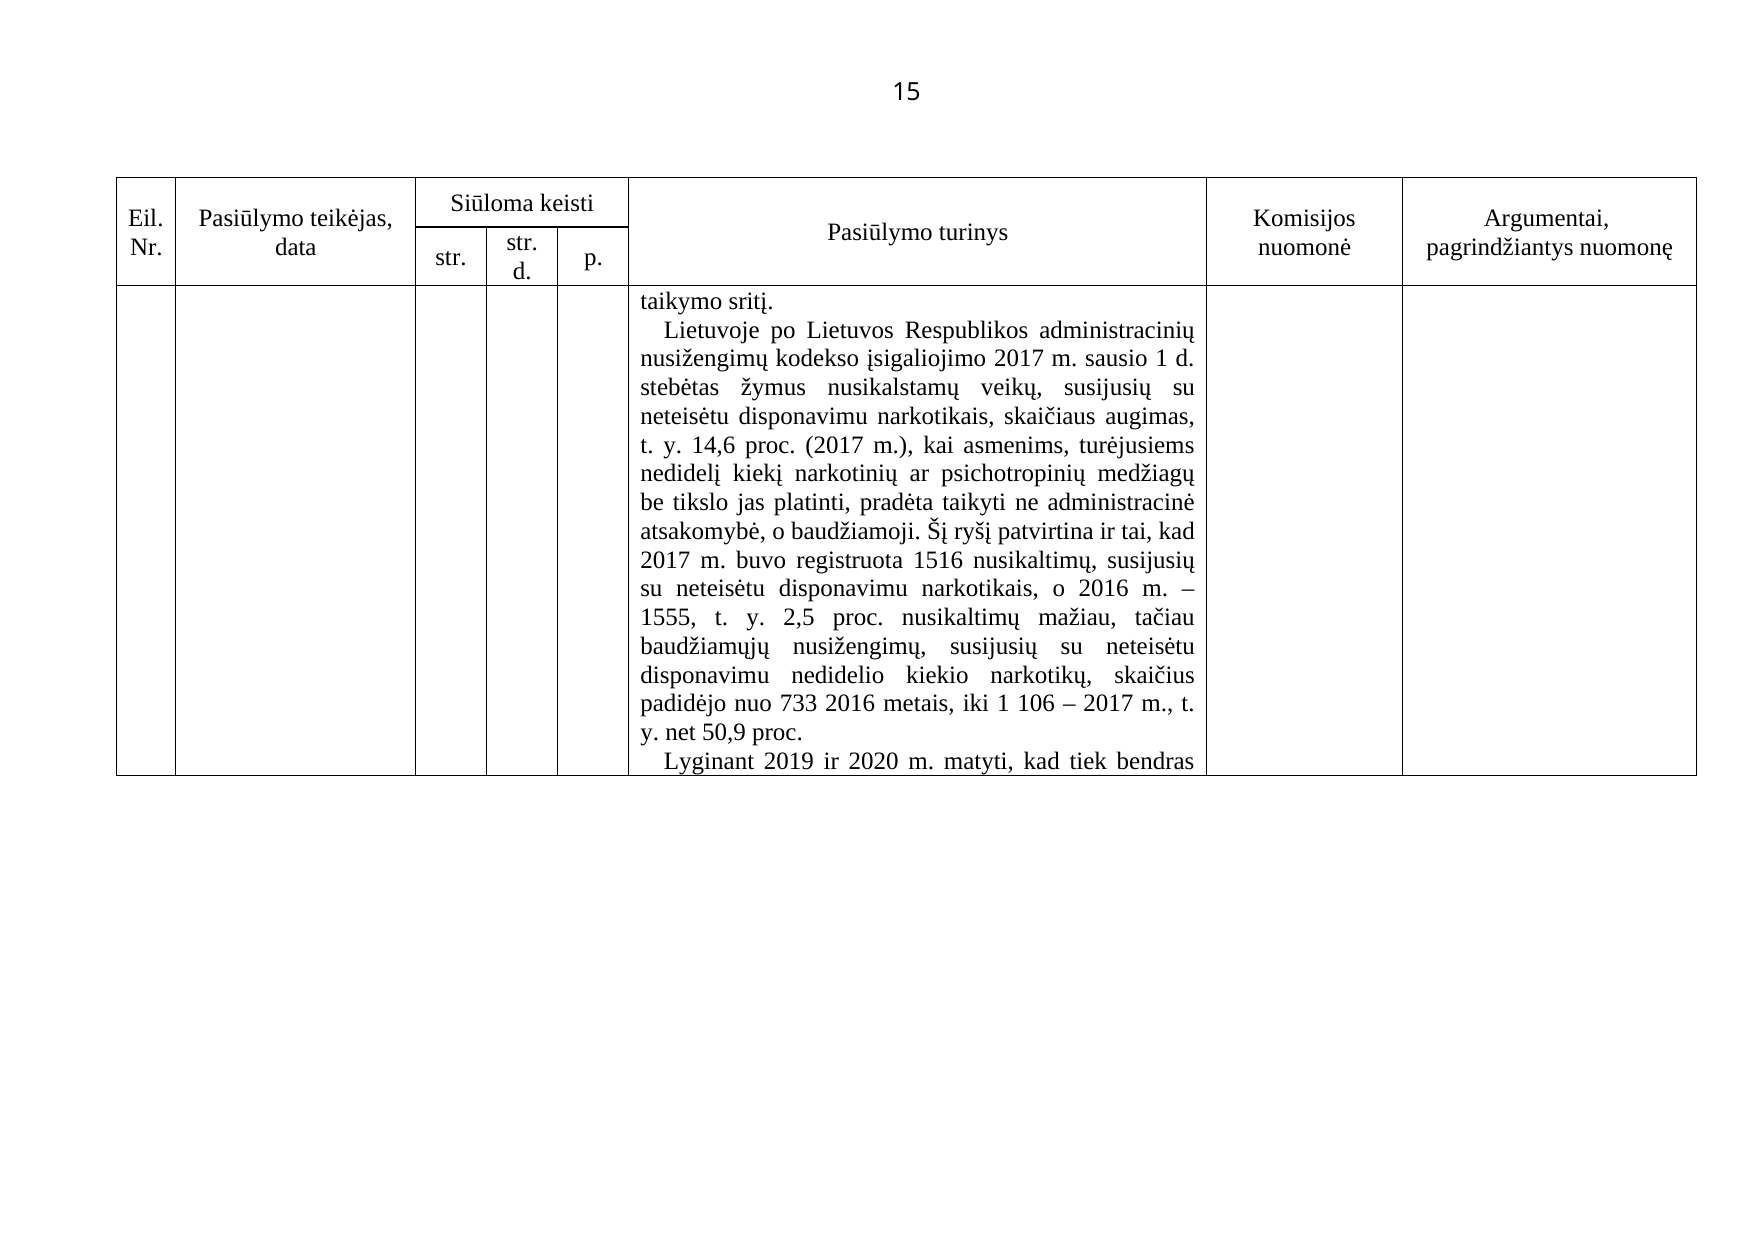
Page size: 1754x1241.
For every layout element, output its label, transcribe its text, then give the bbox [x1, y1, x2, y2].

table_header Komisijos nuomonė [1207, 178, 1402, 285]
table_cell taikymo sritį. Lietuvoje po Lietuvos Respublikos administracinių nusižengimų kodekso įsigaliojimo 2017 m. sausio 1 d. stebėtas žymus nusikalstamų veikų, susijusių su neteisėtu disponavimu narkotikais, skaičiaus augimas, t. y. 14,6 proc. (2017 m.), kai asmenims, turėjusiems nedidelį kiekį narkotinių ar psichotropinių medžiagų be tikslo jas platinti, pradėta taikyti ne administracinė atsakomybė, o baudžiamoji. Šį ryšį patvirtina ir tai, kad 2017 m. buvo registruota 1516 nusikaltimų, susijusių su neteisėtu disponavimu narkotikais, o 2016 m. – 1555, t. y. 2,5 proc. nusikaltimų mažiau, tačiau baudžiamųjų nusižengimų, susijusių su neteisėtu disponavimu nedidelio kiekio narkotikų, skaičius padidėjo nuo 733 2016 metais, iki 1 106 – 2017 m., t. y. net 50,9 proc. Lyginant 2019 ir 2020 m. matyti, kad tiek bendras [629, 286, 1206, 775]
table_cell [117, 286, 175, 775]
table_cell [1403, 286, 1696, 775]
table_cell [176, 286, 415, 775]
table_header Siūloma keisti [416, 178, 628, 226]
table_cell [487, 286, 557, 775]
table_header Argumentai, pagrindžiantys nuomonę [1403, 178, 1696, 285]
table_cell p. [558, 228, 628, 285]
table_cell [416, 286, 486, 775]
table_header Pasiūlymo teikėjas, data [176, 178, 415, 285]
table_cell [558, 286, 628, 775]
table_header Eil. Nr. [117, 178, 175, 285]
table_cell str. [416, 228, 486, 285]
table_header Pasiūlymo turinys [629, 178, 1206, 285]
table_cell str. d. [487, 228, 557, 285]
table_cell [1207, 286, 1402, 775]
